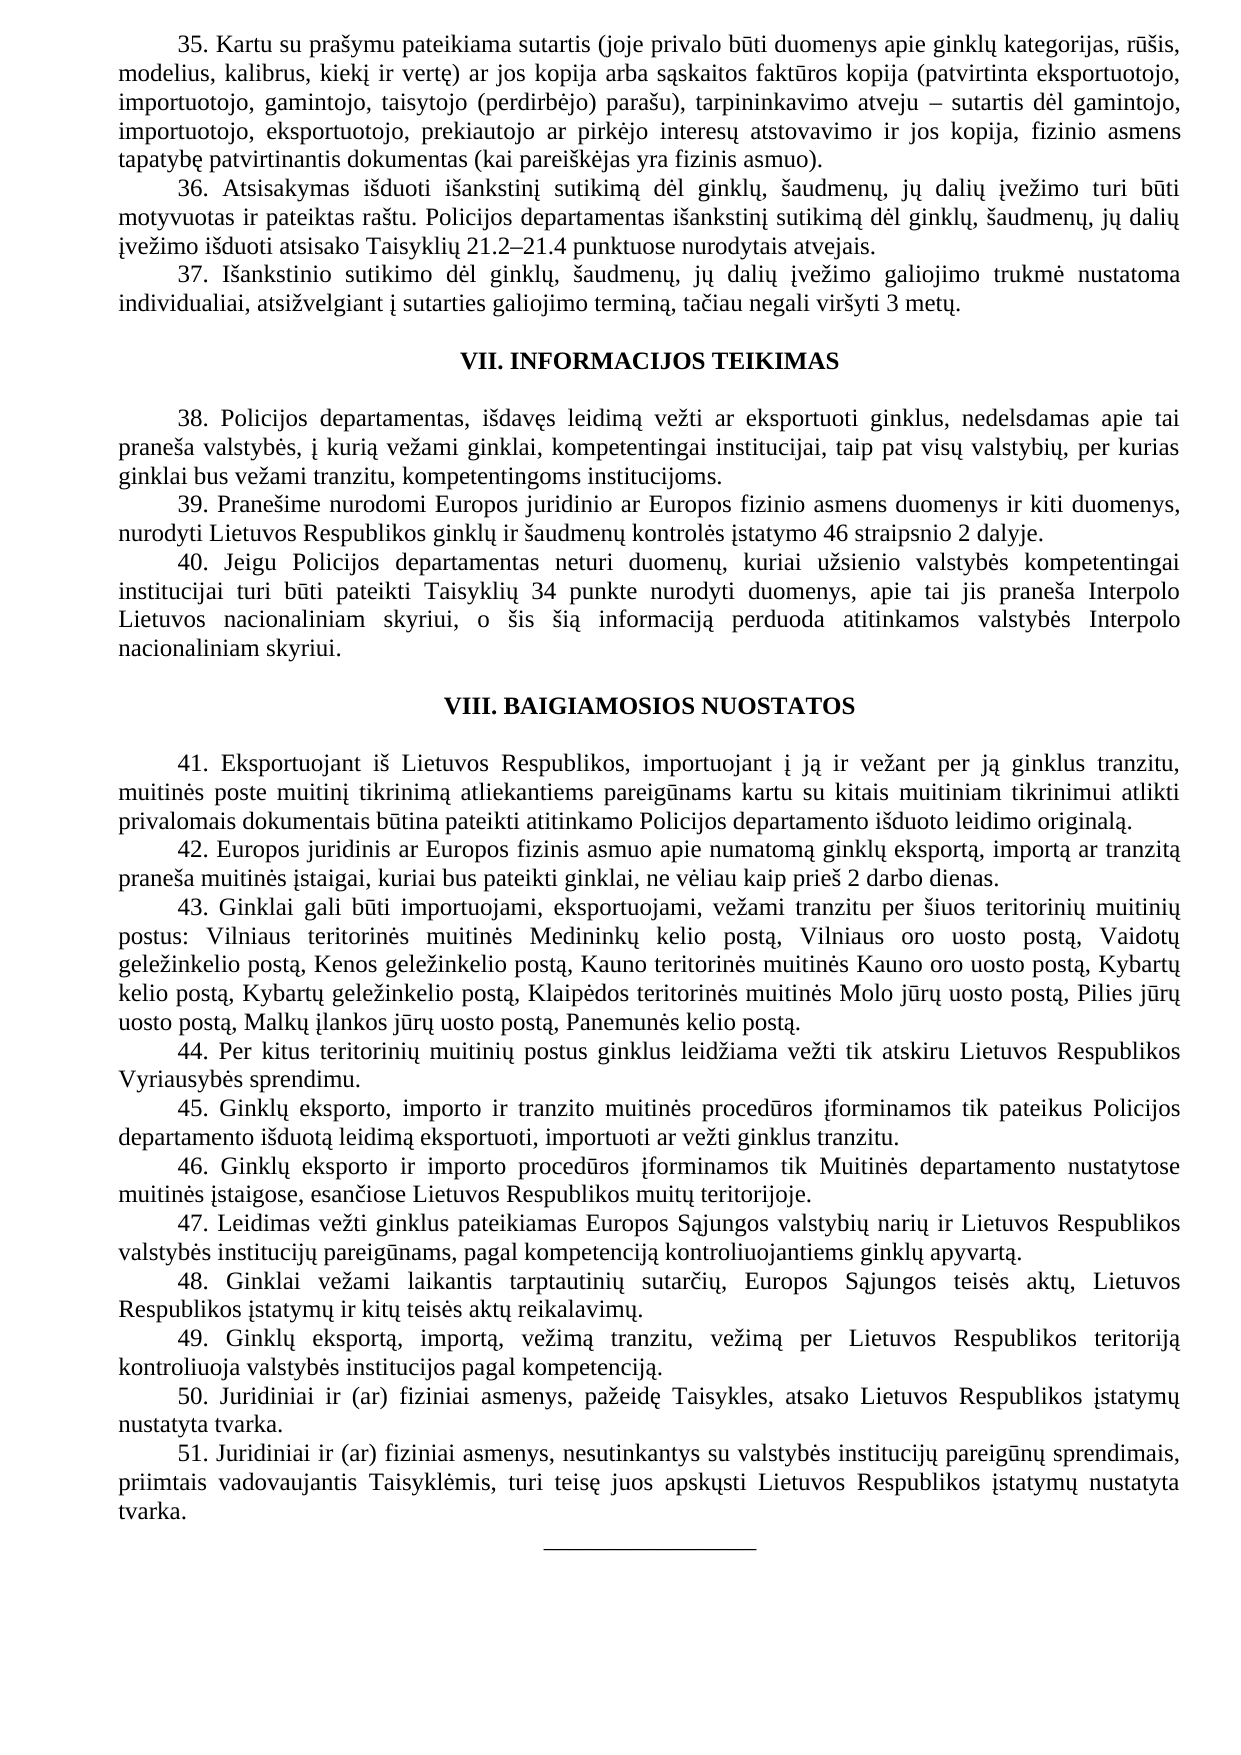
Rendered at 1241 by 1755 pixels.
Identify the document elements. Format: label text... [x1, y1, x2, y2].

text 50. Juridiniai ir (ar) fiziniai asmenys, pažeidę Taisykles, atsako Lietuvos Respublikos įstatymų nustatyta tvarka. [118, 1381, 1181, 1438]
text 38. Policijos departamentas, išdavęs leidimą vežti ar eksportuoti ginklus, nedelsdamas apie tai praneša valstybės, į kurią vežami ginklai, kompetentingai institucijai, taip pat visų valstybių, per kurias ginklai bus vežami tranzitu, kompetentingoms institucijoms. [118, 403, 1181, 489]
text VIii. BAIGIAMOSIOS NUOSTATOS [118, 691, 1181, 719]
text 37. Išankstinio sutikimo dėl ginklų, šaudmenų, jų dalių įvežimo galiojimo trukmė nustatoma individualiai, atsižvelgiant į sutarties galiojimo terminą, tačiau negali viršyti 3 metų. [118, 259, 1181, 317]
text 42. Europos juridinis ar Europos fizinis asmuo apie numatomą ginklų eksportą, importą ar tranzitą praneša muitinės įstaigai, kuriai bus pateikti ginklai, ne vėliau kaip prieš 2 darbo dienas. [118, 834, 1181, 892]
text 35. Kartu su prašymu pateikiama sutartis (joje privalo būti duomenys apie ginklų kategorijas, rūšis, modelius, kalibrus, kiekį ir vertę) ar jos kopija arba sąskaitos faktūros kopija (patvirtinta eksportuotojo, importuotojo, gamintojo, taisytojo (perdirbėjo) parašu), tarpininkavimo atveju – sutartis dėl gamintojo, importuotojo, eksportuotojo, prekiautojo ar pirkėjo interesų atstovavimo ir jos kopija, fizinio asmens tapatybę patvirtinantis dokumentas (kai pareiškėjas yra fizinis asmuo). [118, 29, 1181, 173]
text 41. Eksportuojant iš Lietuvos Respublikos, importuojant į ją ir vežant per ją ginklus tranzitu, muitinės poste muitinį tikrinimą atliekantiems pareigūnams kartu su kitais muitiniam tikrinimui atlikti privalomais dokumentais būtina pateikti atitinkamo Policijos departamento išduoto leidimo originalą. [118, 748, 1181, 834]
text 45. Ginklų eksporto, importo ir tranzito muitinės procedūros įforminamos tik pateikus Policijos departamento išduotą leidimą eksportuoti, importuoti ar vežti ginklus tranzitu. [118, 1093, 1181, 1151]
text 43. Ginklai gali būti importuojami, eksportuojami, vežami tranzitu per šiuos teritorinių muitinių postus: Vilniaus teritorinės muitinės Medininkų kelio postą, Vilniaus oro uosto postą, Vaidotų geležinkelio postą, Kenos geležinkelio postą, Kauno teritorinės muitinės Kauno oro uosto postą, Kybartų kelio postą, Kybartų geležinkelio postą, Klaipėdos teritorinės muitinės Molo jūrų uosto postą, Pilies jūrų uosto postą, Malkų įlankos jūrų uosto postą, Panemunės kelio postą. [118, 892, 1181, 1036]
text 51. Juridiniai ir (ar) fiziniai asmenys, nesutinkantys su valstybės institucijų pareigūnų sprendimais, priimtais vadovaujantis Taisyklėmis, turi teisę juos apskųsti Lietuvos Respublikos įstatymų nustatyta tvarka. [118, 1438, 1181, 1524]
text 47. Leidimas vežti ginklus pateikiamas Europos Sąjungos valstybių narių ir Lietuvos Respublikos valstybės institucijų pareigūnams, pagal kompetenciją kontroliuojantiems ginklų apyvartą. [118, 1208, 1181, 1266]
text 49. Ginklų eksportą, importą, vežimą tranzitu, vežimą per Lietuvos Respublikos teritoriją kontroliuoja valstybės institucijos pagal kompetenciją. [118, 1323, 1181, 1381]
text 44. Per kitus teritorinių muitinių postus ginklus leidžiama vežti tik atskiru Lietuvos Respublikos Vyriausybės sprendimu. [118, 1036, 1181, 1093]
text 40. Jeigu Policijos departamentas neturi duomenų, kuriai užsienio valstybės kompetentingai institucijai turi būti pateikti Taisyklių 34 punkte nurodyti duomenys, apie tai jis praneša Interpolo Lietuvos nacionaliniam skyriui, o šis šią informaciją perduoda atitinkamos valstybės Interpolo nacionaliniam skyriui. [118, 547, 1181, 662]
text _________________ [118, 1524, 1181, 1553]
text 39. Pranešime nurodomi Europos juridinio ar Europos fizinio asmens duomenys ir kiti duomenys, nurodyti Lietuvos Respublikos ginklų ir šaudmenų kontrolės įstatymo 46 straipsnio 2 dalyje. [118, 489, 1181, 547]
text VII. Informacijos teikimas [118, 346, 1181, 374]
text 48. Ginklai vežami laikantis tarptautinių sutarčių, Europos Sąjungos teisės aktų, Lietuvos Respublikos įstatymų ir kitų teisės aktų reikalavimų. [118, 1266, 1181, 1323]
text 46. Ginklų eksporto ir importo procedūros įforminamos tik Muitinės departamento nustatytose muitinės įstaigose, esančiose Lietuvos Respublikos muitų teritorijoje. [118, 1151, 1181, 1208]
text 36. Atsisakymas išduoti išankstinį sutikimą dėl ginklų, šaudmenų, jų dalių įvežimo turi būti motyvuotas ir pateiktas raštu. Policijos departamentas išankstinį sutikimą dėl ginklų, šaudmenų, jų dalių įvežimo išduoti atsisako Taisyklių 21.2–21.4 punktuose nurodytais atvejais. [118, 173, 1181, 259]
